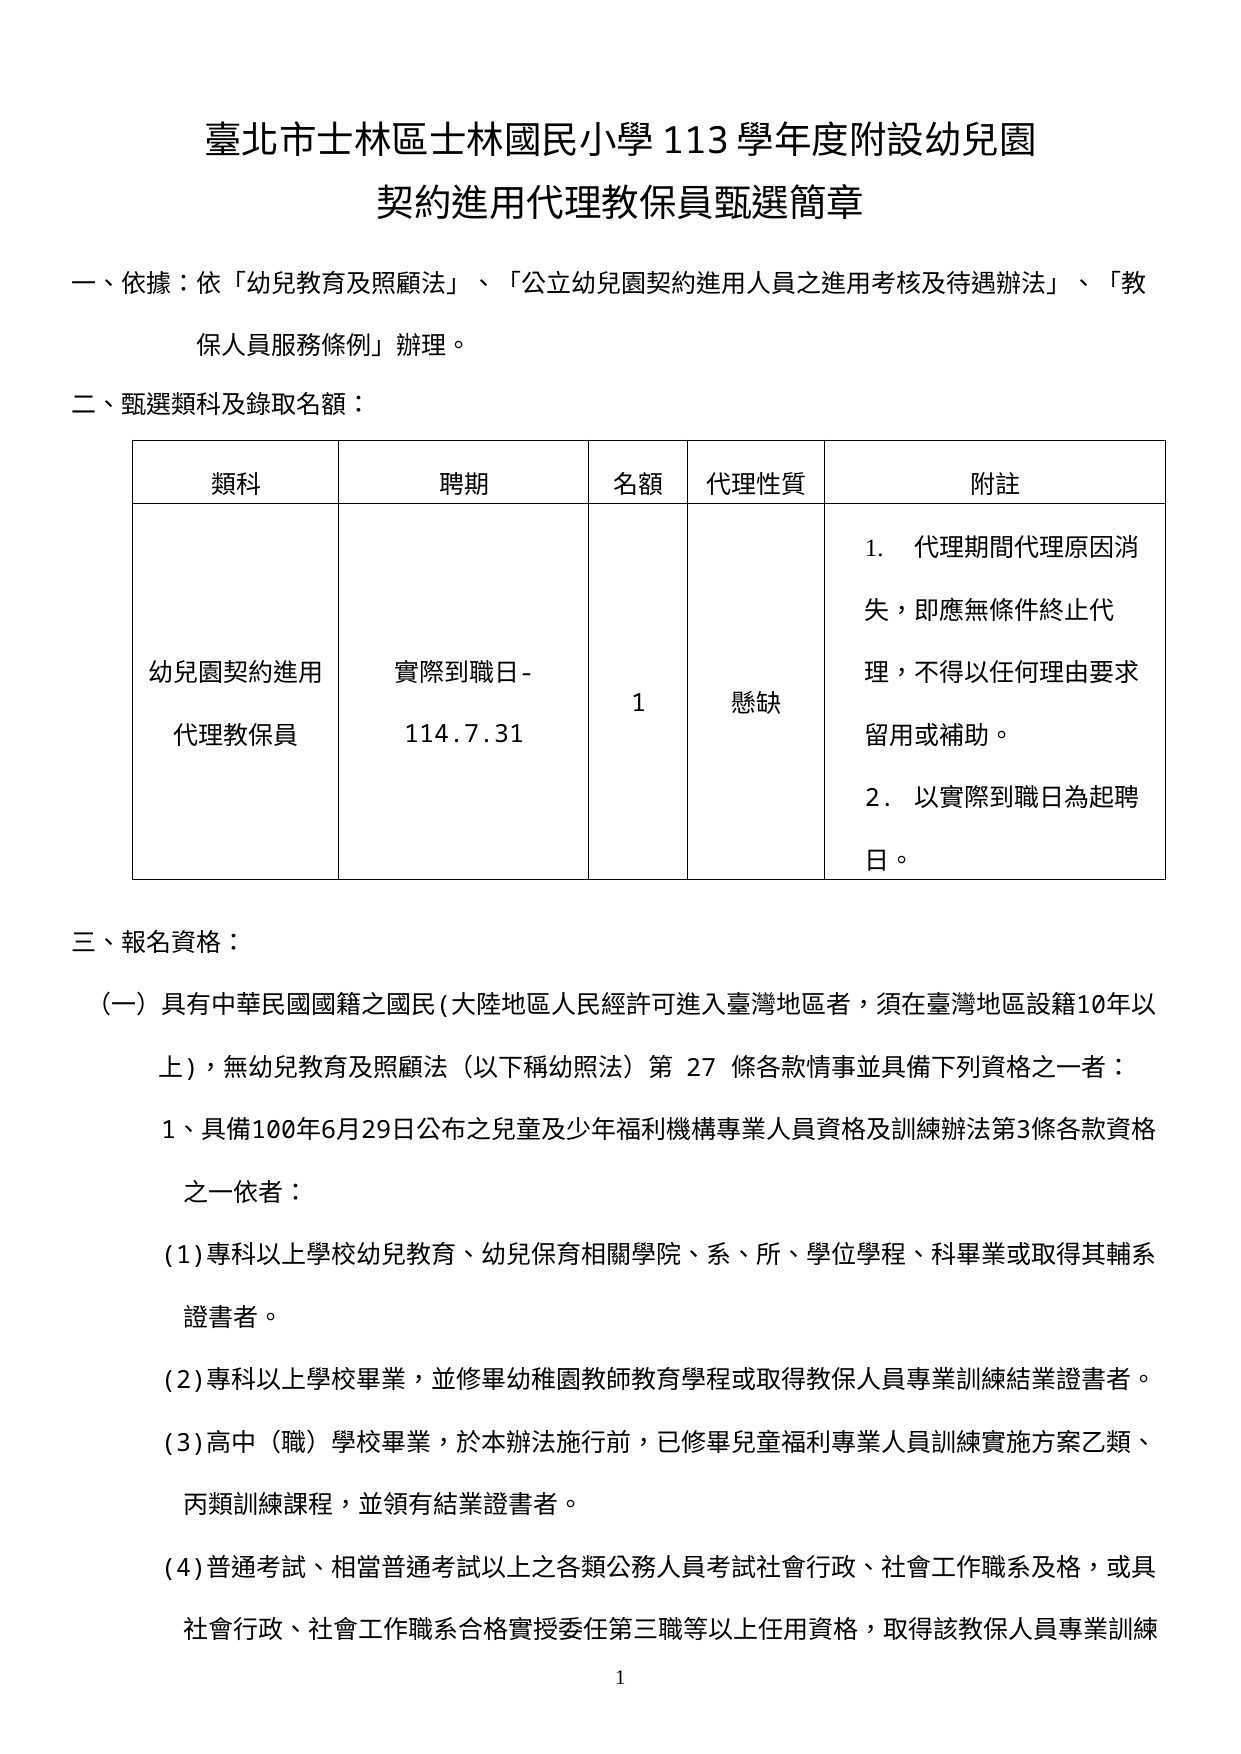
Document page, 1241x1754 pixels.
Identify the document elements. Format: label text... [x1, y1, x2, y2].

text （一）具有中華民國國籍之國民(大陸地區人民經許可進入臺灣地區者，須在臺灣地區設籍10年以上)，無幼兒教育及照顧法（以下稱幼照法）第 27 條各款情事並具備下列資格之一者： [71, 961, 1169, 1086]
text 二、甄選類科及錄取名額： [71, 383, 1169, 421]
table_header 類科 [133, 441, 338, 503]
text 契約進用代理教保員甄選簡章 [71, 158, 1169, 221]
text 三、報名資格： [71, 899, 1169, 961]
text 一、依據：依「幼兒教育及照顧法」、「公立幼兒園契約進用人員之進用考核及待遇辦法」、「教保人員服務條例」辦理。 [71, 239, 1169, 364]
text (3)高中（職）學校畢業，於本辦法施行前，已修畢兒童福利專業人員訓練實施方案乙類、丙類訓練課程，並領有結業證書者。 [71, 1399, 1169, 1524]
table_header 名額 [589, 441, 687, 503]
table_cell 懸缺 [688, 504, 824, 879]
text (1)專科以上學校幼兒教育、幼兒保育相關學院、系、所、學位學程、科畢業或取得其輔系證書者。 [71, 1211, 1169, 1336]
table_header 聘期 [339, 441, 588, 503]
text 臺北市士林區士林國民小學113學年度附設幼兒園 [71, 96, 1169, 158]
table_cell 代理期間代理原因消失，即應無條件終止代理，不得以任何理由要求留用或補助。 以實際到職日為起聘日。 [825, 504, 1165, 879]
table_header 代理性質 [688, 441, 824, 503]
table_cell 1 [589, 504, 687, 879]
table_cell 實際到職日-114.7.31 [339, 504, 588, 879]
text (4)普通考試、相當普通考試以上之各類公務人員考試社會行政、社會工作職系及格，或具社會行政、社會工作職系合格實授委任第三職等以上任用資格，取得該教保人員專業訓練 [71, 1524, 1169, 1649]
table_cell 幼兒園契約進用 代理教保員 [133, 504, 338, 879]
table_header 附註 [825, 441, 1165, 503]
text (2)專科以上學校畢業，並修畢幼稚園教師教育學程或取得教保人員專業訓練結業證書者。 [71, 1336, 1169, 1399]
text 1、具備100年6月29日公布之兒童及少年福利機構專業人員資格及訓練辦法第3條各款資格之一依者： [71, 1086, 1169, 1211]
